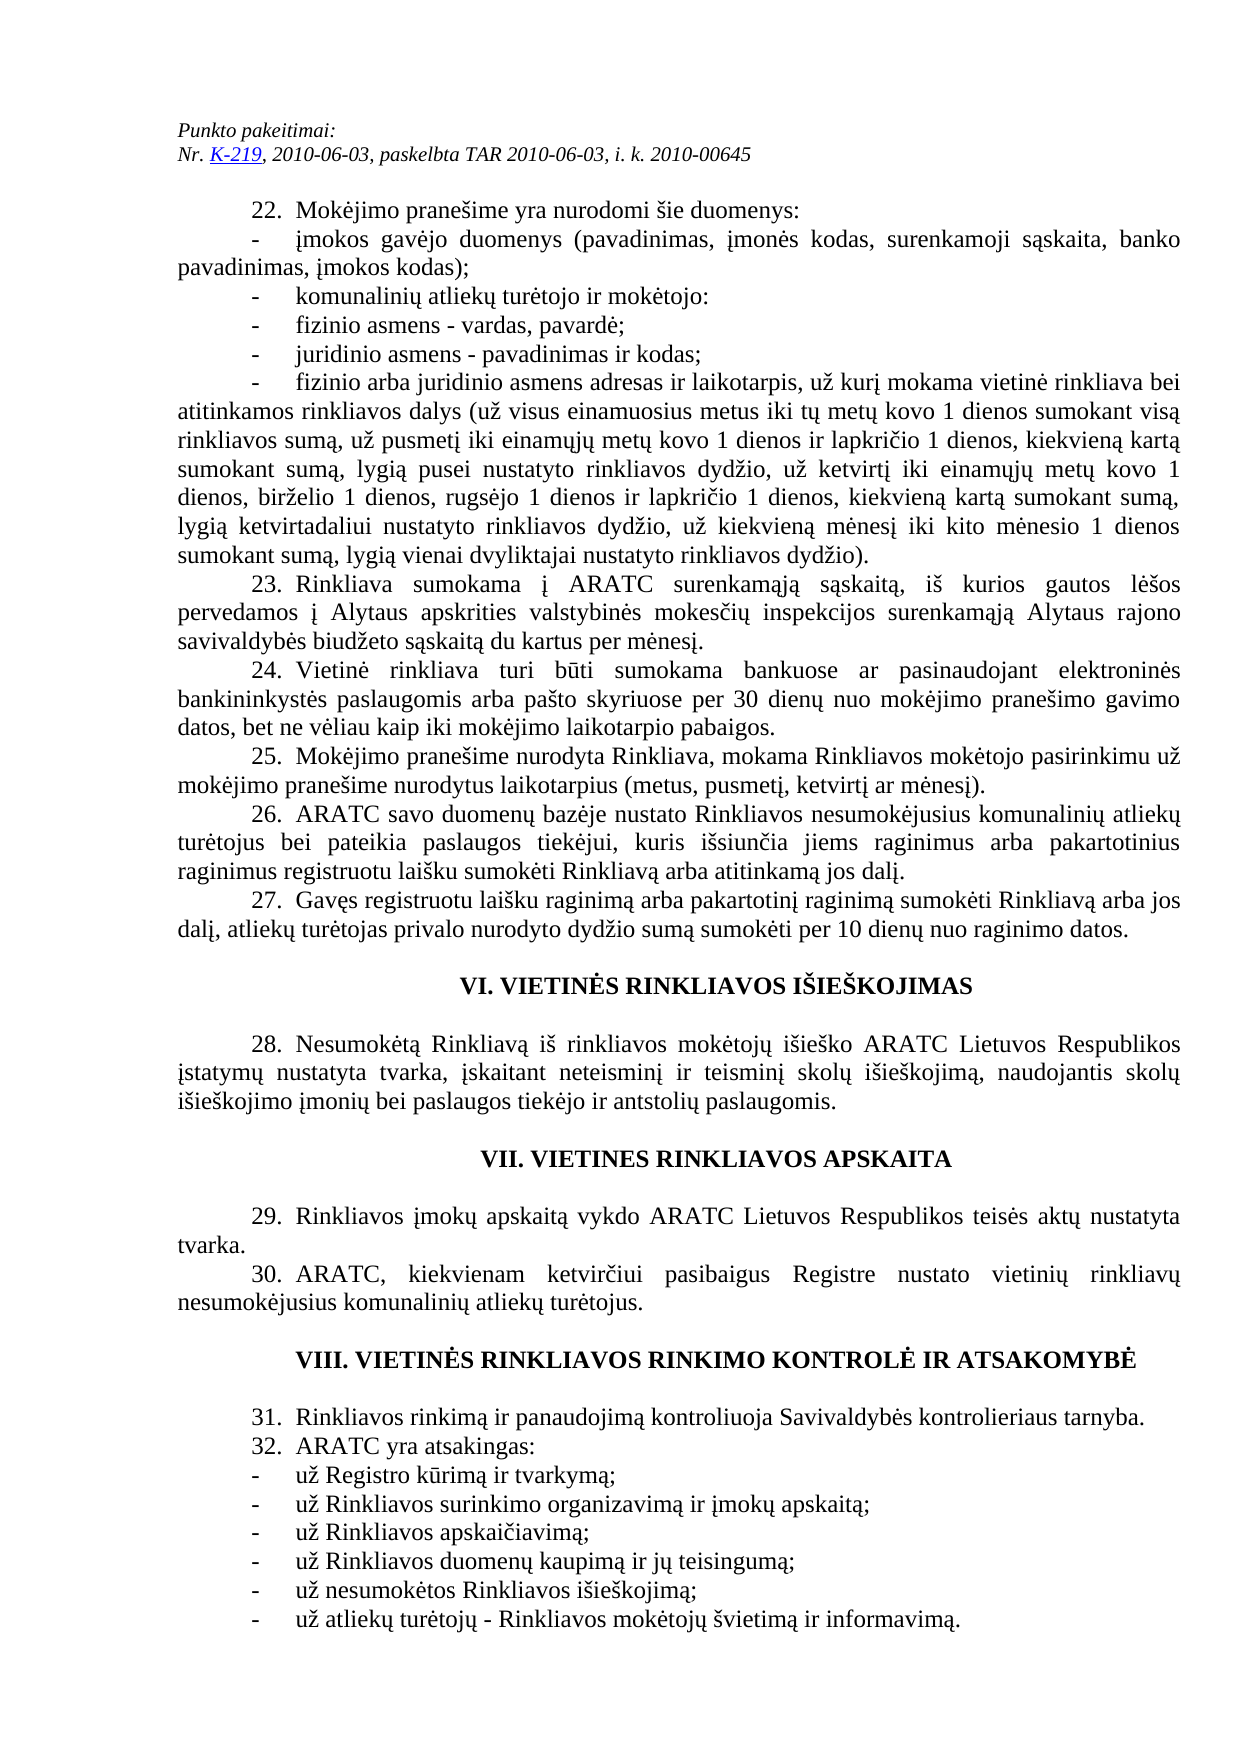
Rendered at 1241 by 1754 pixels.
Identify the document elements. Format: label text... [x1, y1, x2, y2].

text - juridinio asmens - pavadinimas ir kodas; [177, 339, 1181, 367]
text - įmokos gavėjo duomenys (pavadinimas, įmonės kodas, surenkamoji sąskaita, banko pavadinimas, įmokos kodas); [177, 224, 1181, 281]
text VI. VIETINĖS RINKLIAVOS IŠIEŠKOJIMAS [251, 971, 1181, 1000]
text 31. Rinkliavos rinkimą ir panaudojimą kontroliuoja Savivaldybės kontrolieriaus tarnyba. [177, 1402, 1181, 1431]
text - už nesumokėtos Rinkliavos išieškojimą; [177, 1575, 1181, 1604]
text VII. VIETINES RINKLIAVOS APSKAITA [251, 1144, 1181, 1172]
text 28. Nesumokėtą Rinkliavą iš rinkliavos mokėtojų išieško ARATC Lietuvos Respublikos įstatymų nustatyta tvarka, įskaitant neteisminį ir teisminį skolų išieškojimą, naudojantis skolų išieškojimo įmonių bei paslaugos tiekėjo ir antstolių paslaugomis. [177, 1029, 1181, 1115]
text VIII. VIETINĖS RINKLIAVOS RINKIMO KONTROLĖ IR ATSAKOMYBĖ [251, 1345, 1181, 1374]
text 29. Rinkliavos įmokų apskaitą vykdo ARATC Lietuvos Respublikos teisės aktų nustatyta tvarka. [177, 1201, 1181, 1259]
text - už Rinkliavos duomenų kaupimą ir jų teisingumą; [177, 1546, 1181, 1575]
text 24. Vietinė rinkliava turi būti sumokama bankuose ar pasinaudojant elektroninės bankininkystės paslaugomis arba pašto skyriuose per 30 dienų nuo mokėjimo pranešimo gavimo datos, bet ne vėliau kaip iki mokėjimo laikotarpio pabaigos. [177, 655, 1181, 741]
text - komunalinių atliekų turėtojo ir mokėtojo: [177, 281, 1181, 310]
text Punkto pakeitimai: [177, 118, 1181, 142]
text - fizinio asmens - vardas, pavardė; [177, 310, 1181, 339]
text 30. ARATC, kiekvienam ketvirčiui pasibaigus Registre nustato vietinių rinkliavų nesumokėjusius komunalinių atliekų turėtojus. [177, 1259, 1181, 1316]
text - už Rinkliavos apskaičiavimą; [177, 1517, 1181, 1546]
text - už atliekų turėtojų - Rinkliavos mokėtojų švietimą ir informavimą. [177, 1604, 1181, 1632]
text 26. ARATC savo duomenų bazėje nustato Rinkliavos nesumokėjusius komunalinių atliekų turėtojus bei pateikia paslaugos tiekėjui, kuris išsiunčia jiems raginimus arba pakartotinius raginimus registruotu laišku sumokėti Rinkliavą arba atitinkamą jos dalį. [177, 799, 1181, 885]
text 25. Mokėjimo pranešime nurodyta Rinkliava, mokama Rinkliavos mokėtojo pasirinkimu už mokėjimo pranešime nurodytus laikotarpius (metus, pusmetį, ketvirtį ar mėnesį). [177, 741, 1181, 799]
text 32. ARATC yra atsakingas: [177, 1431, 1181, 1460]
text 23. Rinkliava sumokama į ARATC surenkamąją sąskaitą, iš kurios gautos lėšos pervedamos į Alytaus apskrities valstybinės mokesčių inspekcijos surenkamąją Alytaus rajono savivaldybės biudžeto sąskaitą du kartus per mėnesį. [177, 569, 1181, 655]
text Nr. K-219, 2010-06-03, paskelbta TAR 2010-06-03, i. k. 2010-00645 [177, 142, 1181, 166]
text 22. Mokėjimo pranešime yra nurodomi šie duomenys: [177, 195, 1181, 224]
text - už Rinkliavos surinkimo organizavimą ir įmokų apskaitą; [177, 1489, 1181, 1517]
text - fizinio arba juridinio asmens adresas ir laikotarpis, už kurį mokama vietinė rinkliava bei atitinkamos rinkliavos dalys (už visus einamuosius metus iki tų metų kovo 1 dienos sumokant visą rinkliavos sumą, už pusmetį iki einamųjų metų kovo 1 dienos ir lapkričio 1 dienos, kiekvieną kartą sumokant sumą, lygią pusei nustatyto rinkliavos dydžio, už ketvirtį iki einamųjų metų kovo 1 dienos, birželio 1 dienos, rugsėjo 1 dienos ir lapkričio 1 dienos, kiekvieną kartą sumokant sumą, lygią ketvirtadaliui nustatyto rinkliavos dydžio, už kiekvieną mėnesį iki kito mėnesio 1 dienos sumokant sumą, lygią vienai dvyliktajai nustatyto rinkliavos dydžio). [177, 367, 1181, 569]
text - už Registro kūrimą ir tvarkymą; [177, 1460, 1181, 1489]
text 27. Gavęs registruotu laišku raginimą arba pakartotinį raginimą sumokėti Rinkliavą arba jos dalį, atliekų turėtojas privalo nurodyto dydžio sumą sumokėti per 10 dienų nuo raginimo datos. [177, 885, 1181, 942]
